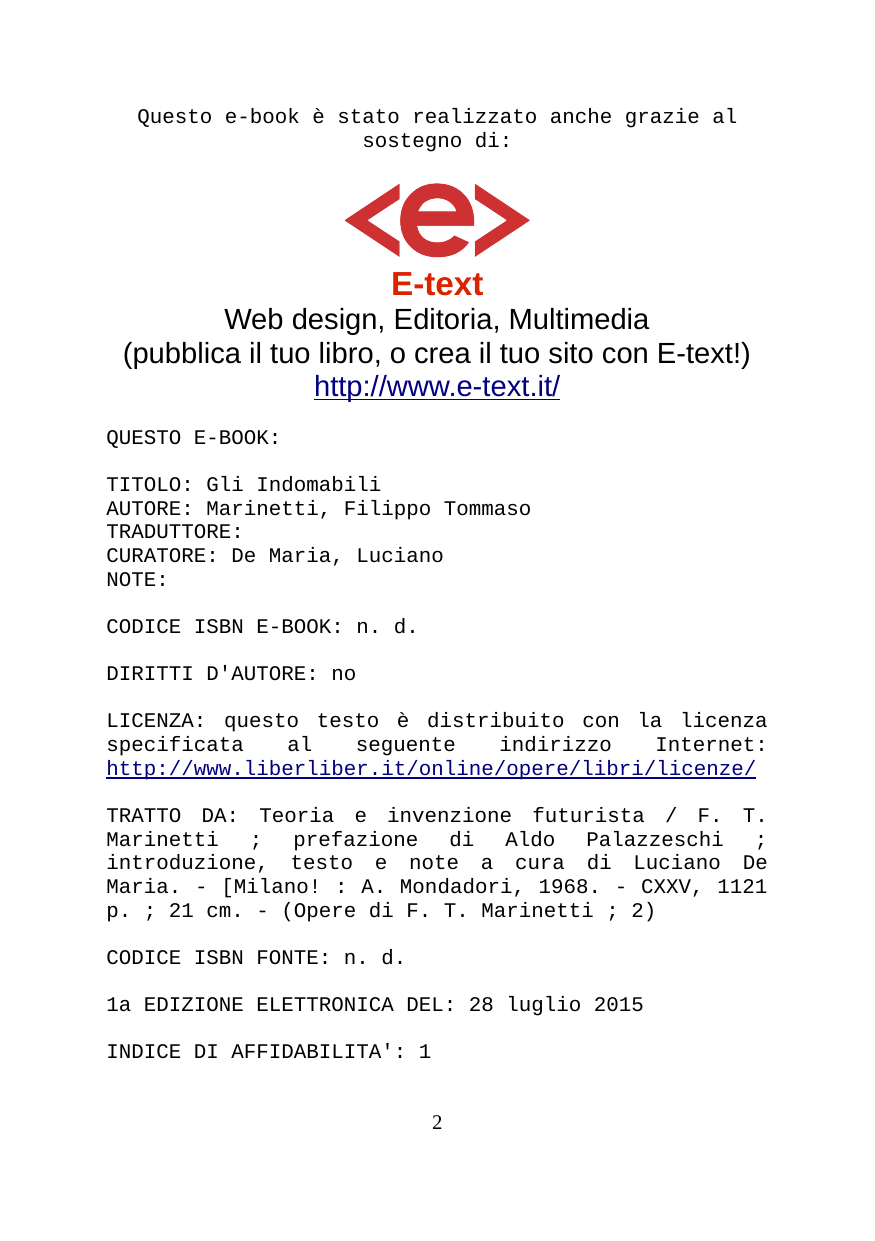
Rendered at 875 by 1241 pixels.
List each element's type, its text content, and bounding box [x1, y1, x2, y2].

text CURATORE: De Maria, Luciano [106, 545, 768, 568]
text NOTE: [106, 568, 768, 592]
text Questo e-book è stato realizzato anche grazie al sostegno di: [106, 106, 768, 153]
text (pubblica il tuo libro, o crea il tuo sito con E-text!) [106, 336, 768, 369]
text E-text [106, 264, 768, 302]
text LICENZA: questo testo è distribuito con la licenza specificata al seguente indirizzo Internet: http://www.liberliber.it/online/opere/libri/licenze/ [106, 710, 768, 781]
text QUESTO E-BOOK: [106, 427, 768, 450]
text TITOLO: Gli Indomabili [106, 474, 768, 498]
text CODICE ISBN E-BOOK: n. d. [106, 616, 768, 639]
text DIRITTI D'AUTORE: no [106, 663, 768, 687]
text INDICE DI AFFIDABILITA': 1 [106, 1041, 768, 1065]
text http://www.e-text.it/ [106, 369, 768, 403]
text 1a EDIZIONE ELETTRONICA DEL: 28 luglio 2015 [106, 994, 768, 1018]
picture [343, 183, 531, 258]
text TRATTO DA: Teoria e invenzione futurista / F. T. Marinetti ; prefazione di Aldo Palazzeschi ; introduzione, testo e note a cura di Luciano De Maria. - [Milano! : A. Mondadori, 1968. - CXXV, 1121 p. ; 21 cm. - (Opere di F. T. Marinetti ; 2) [106, 805, 768, 923]
text AUTORE: Marinetti, Filippo Tommaso [106, 498, 768, 521]
text Web design, Editoria, Multimedia [106, 302, 768, 336]
text CODICE ISBN FONTE: n. d. [106, 947, 768, 971]
text TRADUTTORE: [106, 521, 768, 545]
